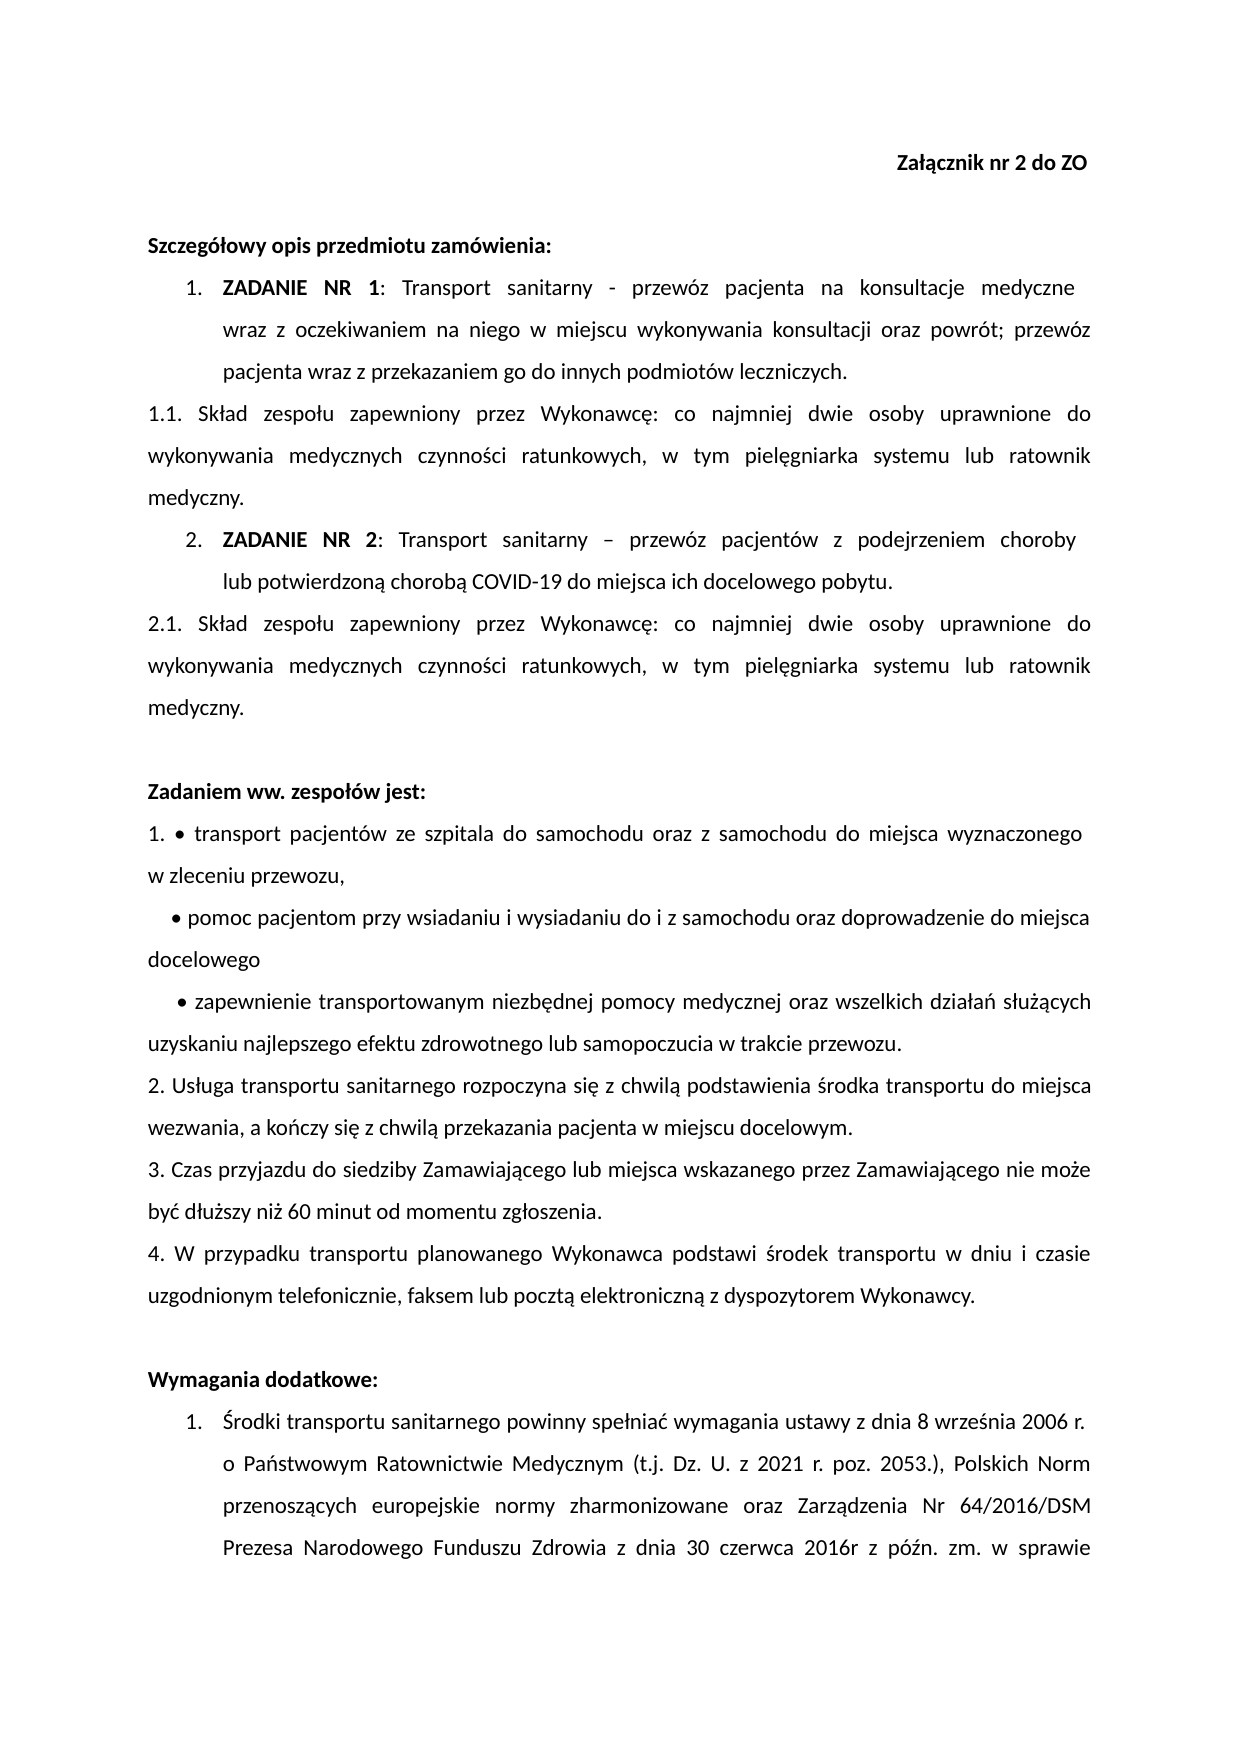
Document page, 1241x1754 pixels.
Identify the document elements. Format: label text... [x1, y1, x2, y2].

text 1. • transport pacjentów ze szpitala do samochodu oraz z samochodu do miejsca wyznaczonego w zleceniu przewozu, [148, 819, 1093, 889]
list ZADANIE NR 1: Transport sanitarny - przewóz pacjenta na konsultacje medyczne wraz z oczekiwaniem na niego w miejscu wykonywania konsultacji oraz powrót; przewóz pacjenta wraz z przekazaniem go do innych podmiotów leczniczych. [185, 273, 1093, 386]
text Szczegółowy opis przedmiotu zamówienia: [148, 232, 1093, 259]
text • pomoc pacjentom przy wsiadaniu i wysiadaniu do i z samochodu oraz doprowadzenie do miejsca docelowego [148, 903, 1093, 973]
text • zapewnienie transportowanym niezbędnej pomocy medycznej oraz wszelkich działań służących uzyskaniu najlepszego efektu zdrowotnego lub samopoczucia w trakcie przewozu. [148, 987, 1093, 1057]
text 2.1. Skład zespołu zapewniony przez Wykonawcę: co najmniej dwie osoby uprawnione do wykonywania medycznych czynności ratunkowych, w tym pielęgniarka systemu lub ratownik medyczny. [148, 609, 1093, 721]
text Zadaniem ww. zespołów jest: [148, 777, 1093, 805]
text 3. Czas przyjazdu do siedziby Zamawiającego lub miejsca wskazanego przez Zamawiającego nie może być dłuższy niż 60 minut od momentu zgłoszenia. [148, 1155, 1093, 1225]
list Środki transportu sanitarnego powinny spełniać wymagania ustawy z dnia 8 września 2006 r. o Państwowym Ratownictwie Medycznym (t.j. Dz. U. z 2021 r. poz. 2053.), Polskich Norm przenoszących europejskie normy zharmonizowane oraz Zarządzenia Nr 64/2016/DSM Prezesa Narodowego Funduszu Zdrowia z dnia 30 czerwca 2016r z późn. zm. w sprawie [185, 1407, 1093, 1561]
text Wymagania dodatkowe: [148, 1365, 1093, 1393]
list ZADANIE NR 2: Transport sanitarny – przewóz pacjentów z podejrzeniem choroby lub potwierdzoną chorobą COVID-19 do miejsca ich docelowego pobytu. [185, 525, 1093, 595]
text 4. W przypadku transportu planowanego Wykonawca podstawi środek transportu w dniu i czasie uzgodnionym telefonicznie, faksem lub pocztą elektroniczną z dyspozytorem Wykonawcy. [148, 1239, 1093, 1309]
text 1.1. Skład zespołu zapewniony przez Wykonawcę: co najmniej dwie osoby uprawnione do wykonywania medycznych czynności ratunkowych, w tym pielęgniarka systemu lub ratownik medyczny. [148, 399, 1093, 511]
text Załącznik nr 2 do ZO [148, 148, 1093, 176]
text 2. Usługa transportu sanitarnego rozpoczyna się z chwilą podstawienia środka transportu do miejsca wezwania, a kończy się z chwilą przekazania pacjenta w miejscu docelowym. [148, 1071, 1093, 1141]
